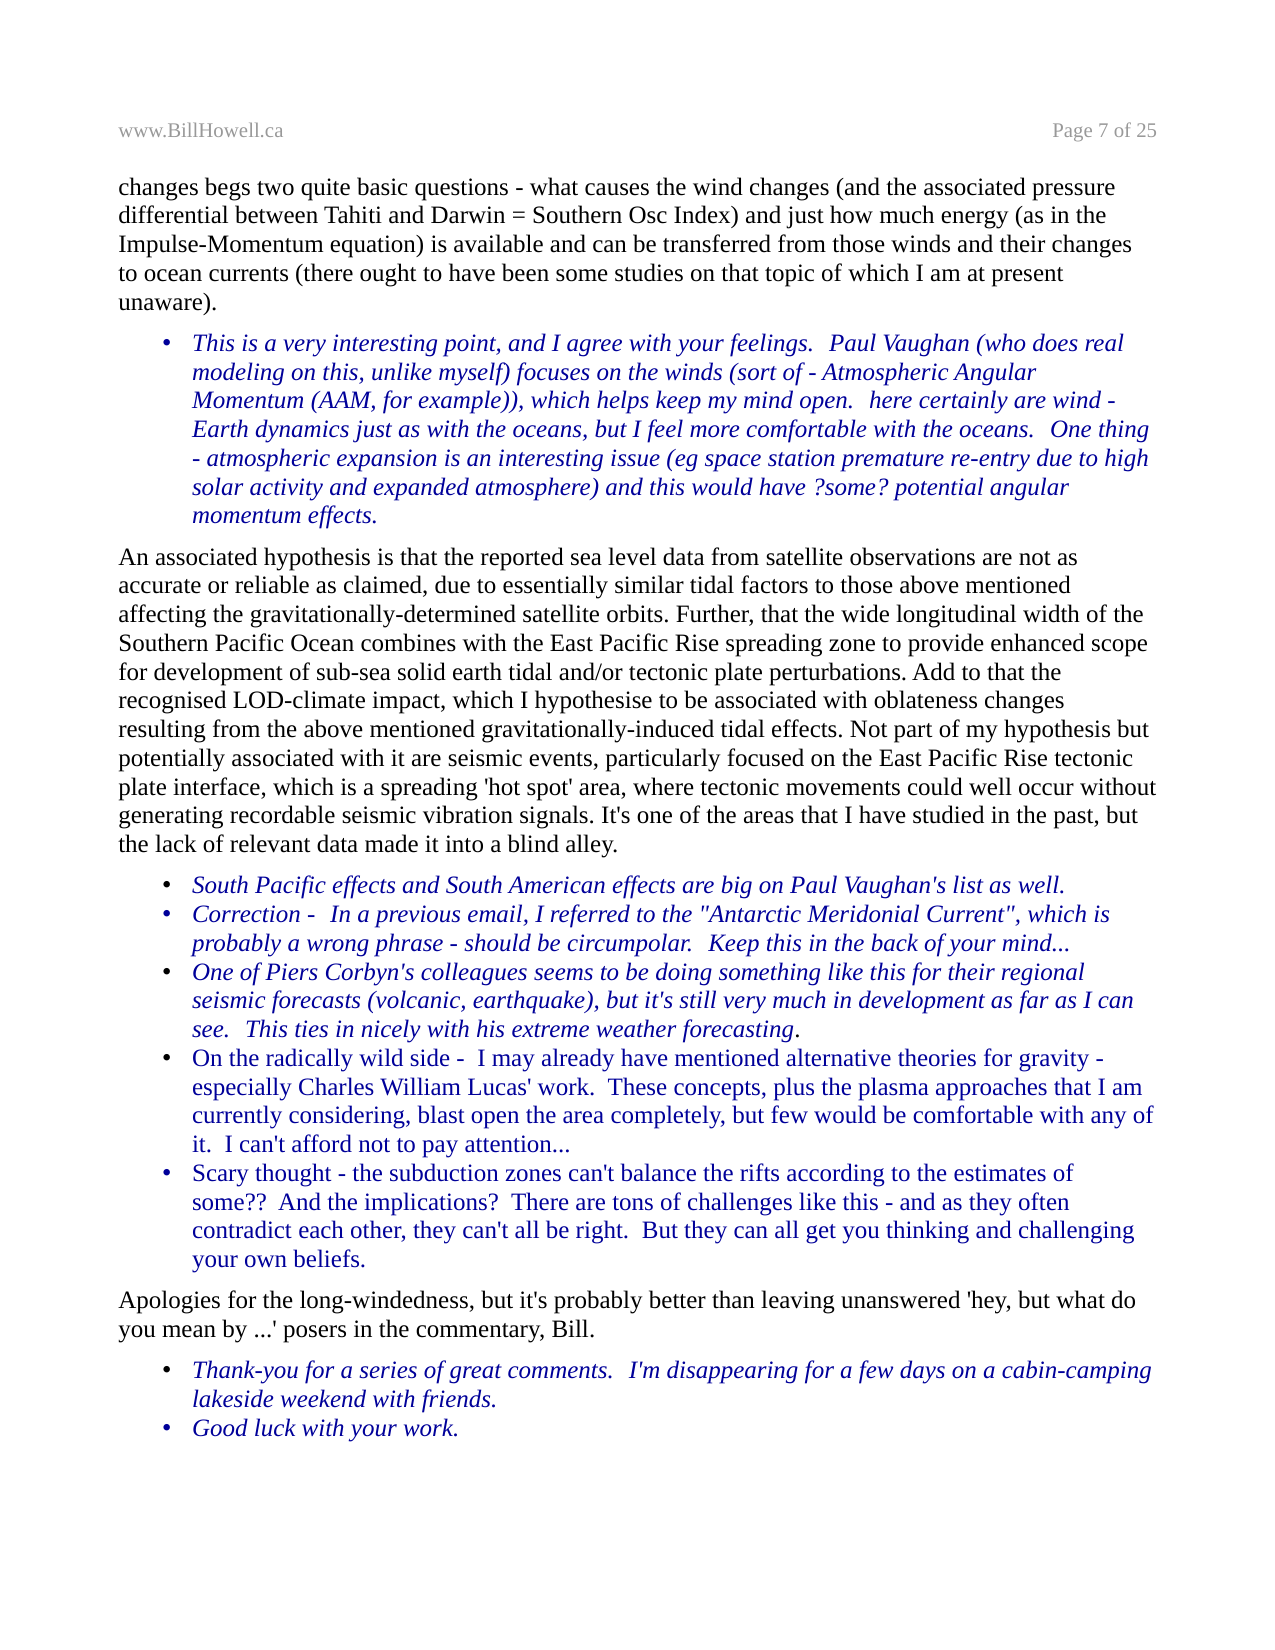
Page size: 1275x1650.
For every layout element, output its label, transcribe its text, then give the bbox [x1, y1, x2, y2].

list South Pacific effects and South American effects are big on Paul Vaughan's list as well. [162, 870, 1157, 899]
list On the radically wild side - I may already have mentioned alternative theories for gravity - especially Charles William Lucas' work. These concepts, plus the plasma approaches that I am currently considering, blast open the area completely, but few would be comfortable with any of it. I can't afford not to pay attention... [162, 1043, 1157, 1158]
text changes begs two quite basic questions - what causes the wind changes (and the associated pressure differential between Tahiti and Darwin = Southern Osc Index) and just how much energy (as in the Impulse-Momentum equation) is available and can be transferred from those winds and their changes to ocean currents (there ought to have been some studies on that topic of which I am at present unaware). [118, 172, 1157, 315]
list Correction - In a previous email, I referred to the "Antarctic Meridonial Current", which is probably a wrong phrase - should be circumpolar. Keep this in the back of your mind... [162, 899, 1157, 957]
list One of Piers Corbyn's colleagues seems to be doing something like this for their regional seismic forecasts (volcanic, earthquake), but it's still very much in development as far as I can see. This ties in nicely with his extreme weather forecasting. [162, 957, 1157, 1043]
text An associated hypothesis is that the reported sea level data from satellite observations are not as accurate or reliable as claimed, due to essentially similar tidal factors to those above mentioned affecting the gravitationally-determined satellite orbits. Further, that the wide longitudinal width of the Southern Pacific Ocean combines with the East Pacific Rise spreading zone to provide enhanced scope for development of sub-sea solid earth tidal and/or tectonic plate perturbations. Add to that the recognised LOD-climate impact, which I hypothesise to be associated with oblateness changes resulting from the above mentioned gravitationally-induced tidal effects. Not part of my hypothesis but potentially associated with it are seismic events, particularly focused on the East Pacific Rise tectonic plate interface, which is a spreading 'hot spot' area, where tectonic movements could well occur without generating recordable seismic vibration signals. It's one of the areas that I have studied in the past, but the lack of relevant data made it into a blind alley. [118, 542, 1157, 858]
text [118, 1454, 1157, 1512]
list Scary thought - the subduction zones can't balance the rifts according to the estimates of some?? And the implications? There are tons of challenges like this - and as they often contradict each other, they can't all be right. But they can all get you thinking and challenging your own beliefs. [162, 1158, 1157, 1273]
list Good luck with your work. [162, 1413, 1157, 1442]
text Apologies for the long-windedness, but it's probably better than leaving unanswered 'hey, but what do you mean by ...' posers in the commentary, Bill. [118, 1285, 1157, 1343]
list Thank-you for a series of great comments. I'm disappearing for a few days on a cabin-camping lakeside weekend with friends. [162, 1355, 1157, 1413]
list This is a very interesting point, and I agree with your feelings. Paul Vaughan (who does real modeling on this, unlike myself) focuses on the winds (sort of - Atmospheric Angular Momentum (AAM, for example)), which helps keep my mind open. here certainly are wind - Earth dynamics just as with the oceans, but I feel more comfortable with the oceans. One thing - atmospheric expansion is an interesting issue (eg space station premature re-entry due to high solar activity and expanded atmosphere) and this would have ?some? potential angular momentum effects. [162, 328, 1157, 529]
